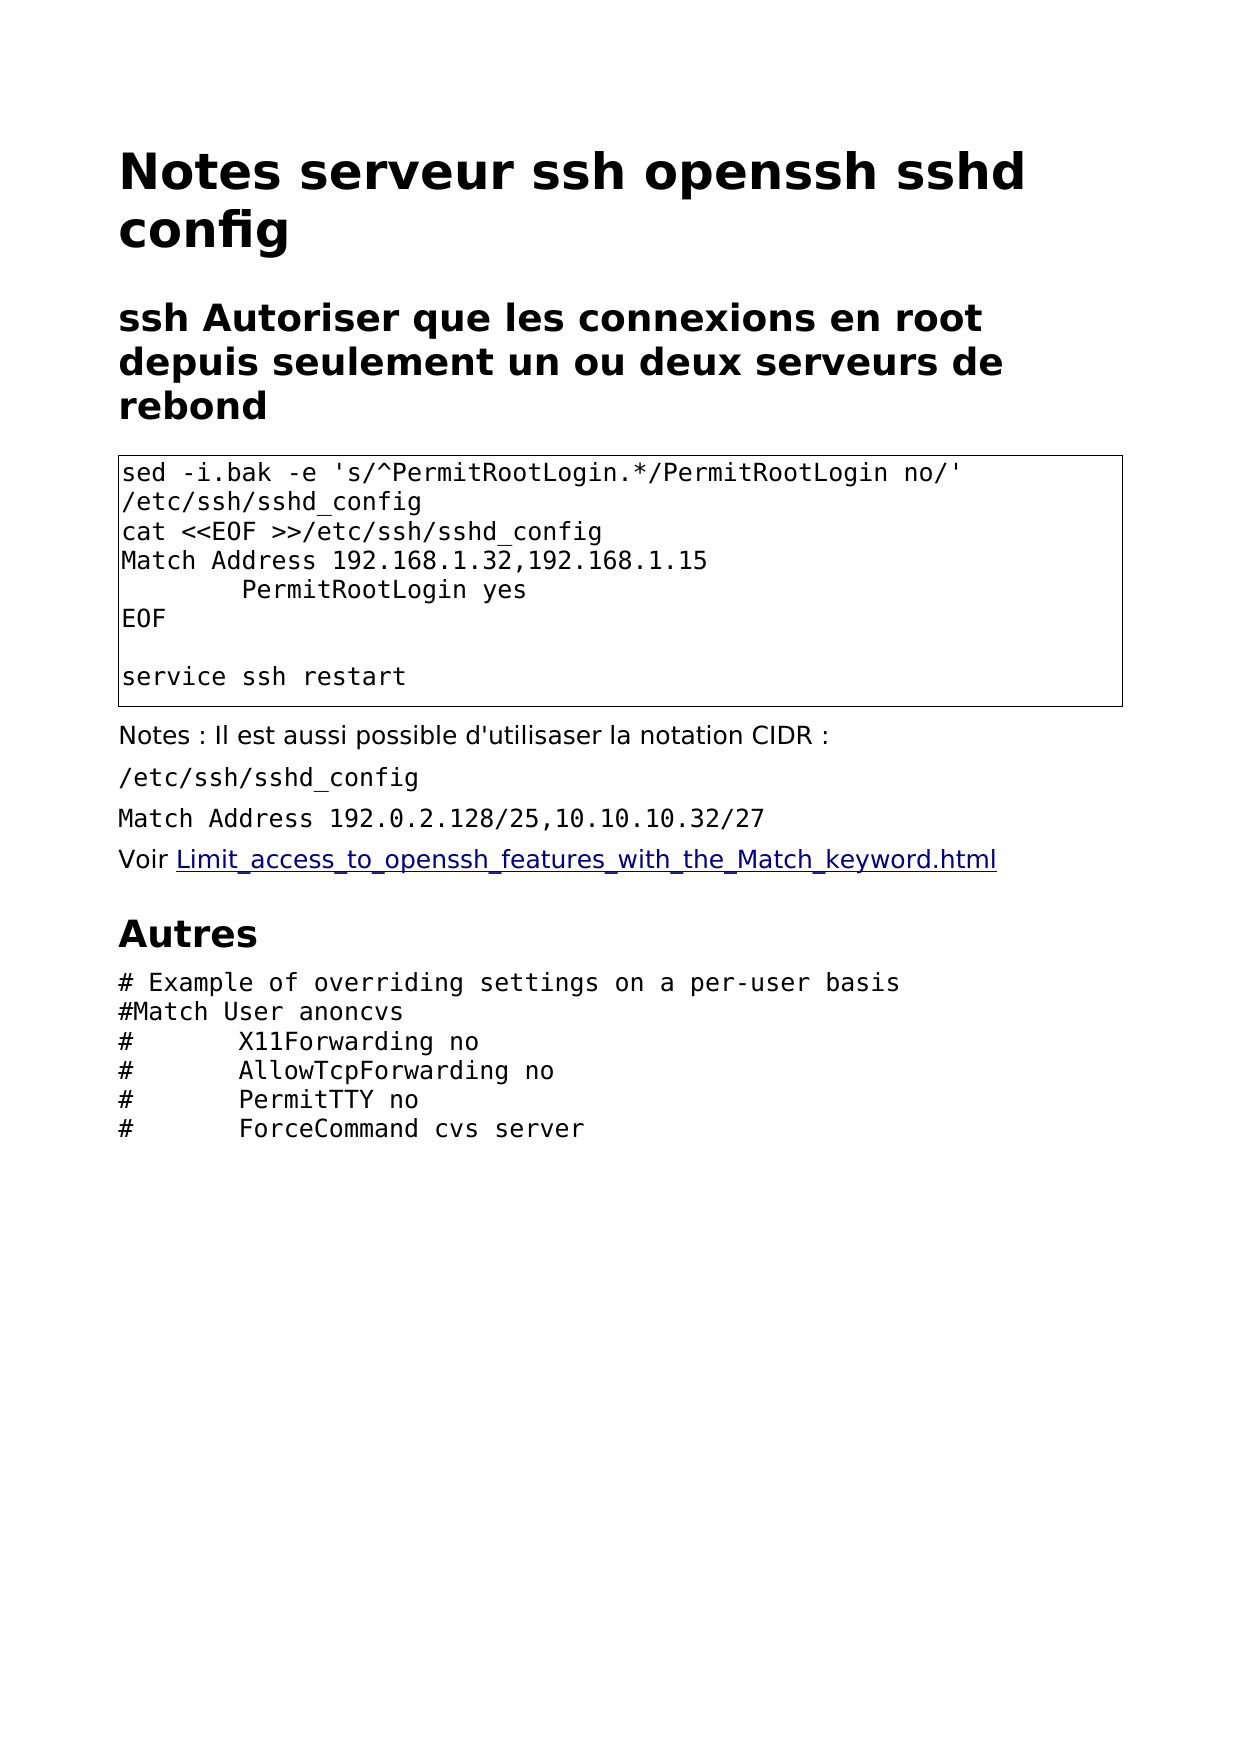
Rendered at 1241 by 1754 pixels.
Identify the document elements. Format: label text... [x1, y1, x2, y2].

text Voir Limit_access_to_openssh_features_with_the_Match_keyword.html [118, 846, 1122, 875]
text /etc/ssh/sshd_config [118, 763, 1122, 792]
text # Example of overriding settings on a per-user basis #Match User anoncvs # X11Forwarding no # AllowTcpForwarding no # PermitTTY no # ForceCommand cvs server [118, 968, 1122, 1143]
text Notes : Il est aussi possible d'utilisaser la notation CIDR : [118, 721, 1122, 750]
text Match Address 192.0.2.128/25,10.10.10.32/27 [118, 804, 1122, 834]
table_header sed -i.bak -e 's/^PermitRootLogin.*/PermitRootLogin no/' /etc/ssh/sshd_config cat <<EOF >>/etc/ssh/sshd_config Match Address 192.168.1.32,192.168.1.15 PermitRootLogin yes EOF service ssh restart [119, 456, 1122, 706]
subtitle ssh Autoriser que les connexions en root depuis seulement un ou deux serveurs de rebond [118, 297, 1122, 428]
subtitle Notes serveur ssh openssh sshd config [118, 143, 1122, 259]
subtitle Autres [118, 912, 1122, 956]
